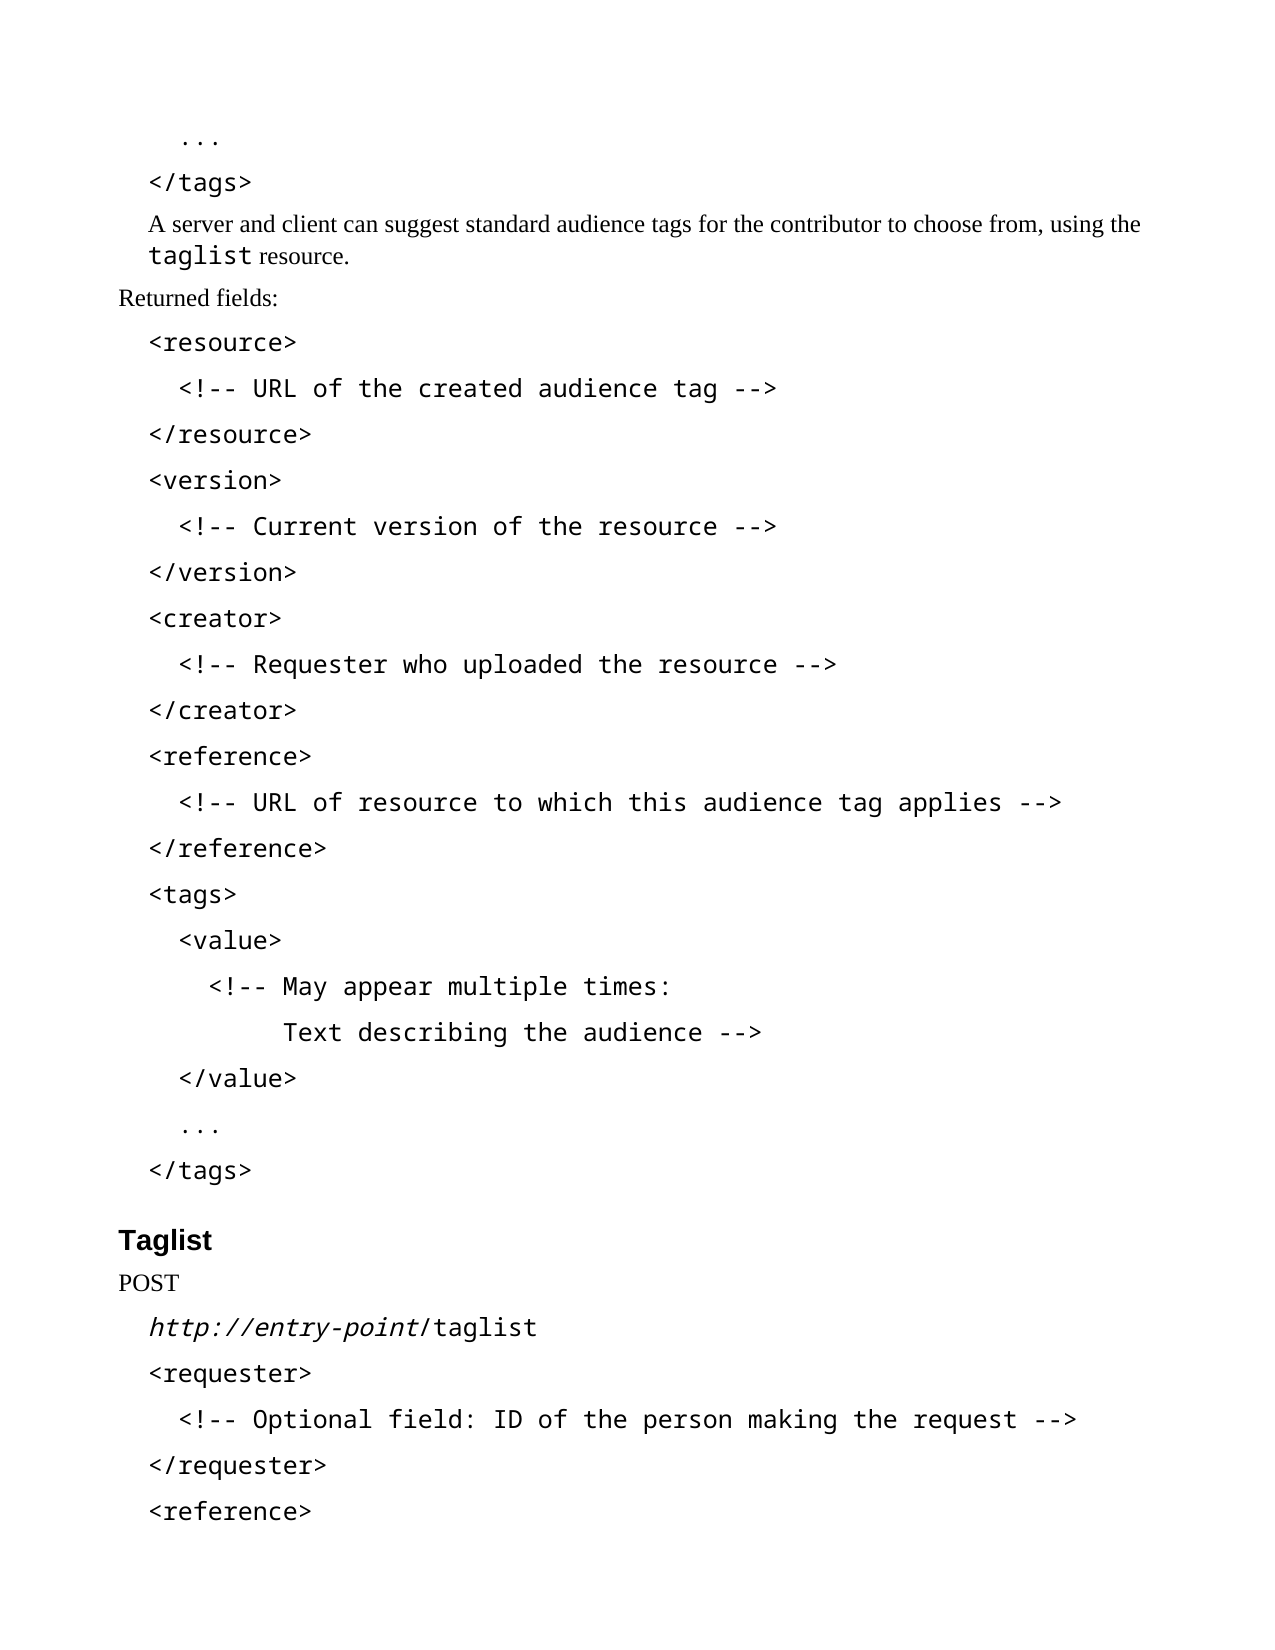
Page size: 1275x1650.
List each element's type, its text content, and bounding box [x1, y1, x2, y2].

text <!-- Optional field: ID of the person making the request --> [148, 1401, 1157, 1435]
text ... [148, 118, 1157, 152]
text http://entry-point/taglist [148, 1309, 1157, 1343]
text </value> [148, 1061, 1157, 1095]
text ... [148, 1107, 1157, 1141]
text A server and client can suggest standard audience tags for the contributor to choose from, using the taglist resource. [148, 210, 1157, 272]
text <!-- May appear multiple times: [148, 969, 1157, 1003]
text Text describing the audience --> [148, 1015, 1157, 1049]
text <reference> [148, 1493, 1157, 1527]
text <!-- URL of resource to which this audience tag applies --> [148, 784, 1157, 819]
text </creator> [148, 692, 1157, 727]
text <tags> [148, 877, 1157, 911]
text POST [118, 1269, 1157, 1297]
text </requester> [148, 1447, 1157, 1481]
text <resource> [148, 324, 1157, 358]
text <!-- URL of the created audience tag --> [148, 370, 1157, 404]
text </version> [148, 554, 1157, 588]
text <requester> [148, 1355, 1157, 1389]
text <version> [148, 462, 1157, 496]
text </tags> [148, 1153, 1157, 1187]
text <reference> [148, 738, 1157, 773]
text Returned fields: [118, 284, 1157, 312]
text <value> [148, 923, 1157, 957]
text <!-- Current version of the resource --> [148, 508, 1157, 542]
text <!-- Requester who uploaded the resource --> [148, 646, 1157, 681]
text </resource> [148, 416, 1157, 450]
subtitle Taglist [118, 1224, 1157, 1257]
text </tags> [148, 164, 1157, 198]
text <creator> [148, 600, 1157, 634]
text </reference> [148, 831, 1157, 865]
